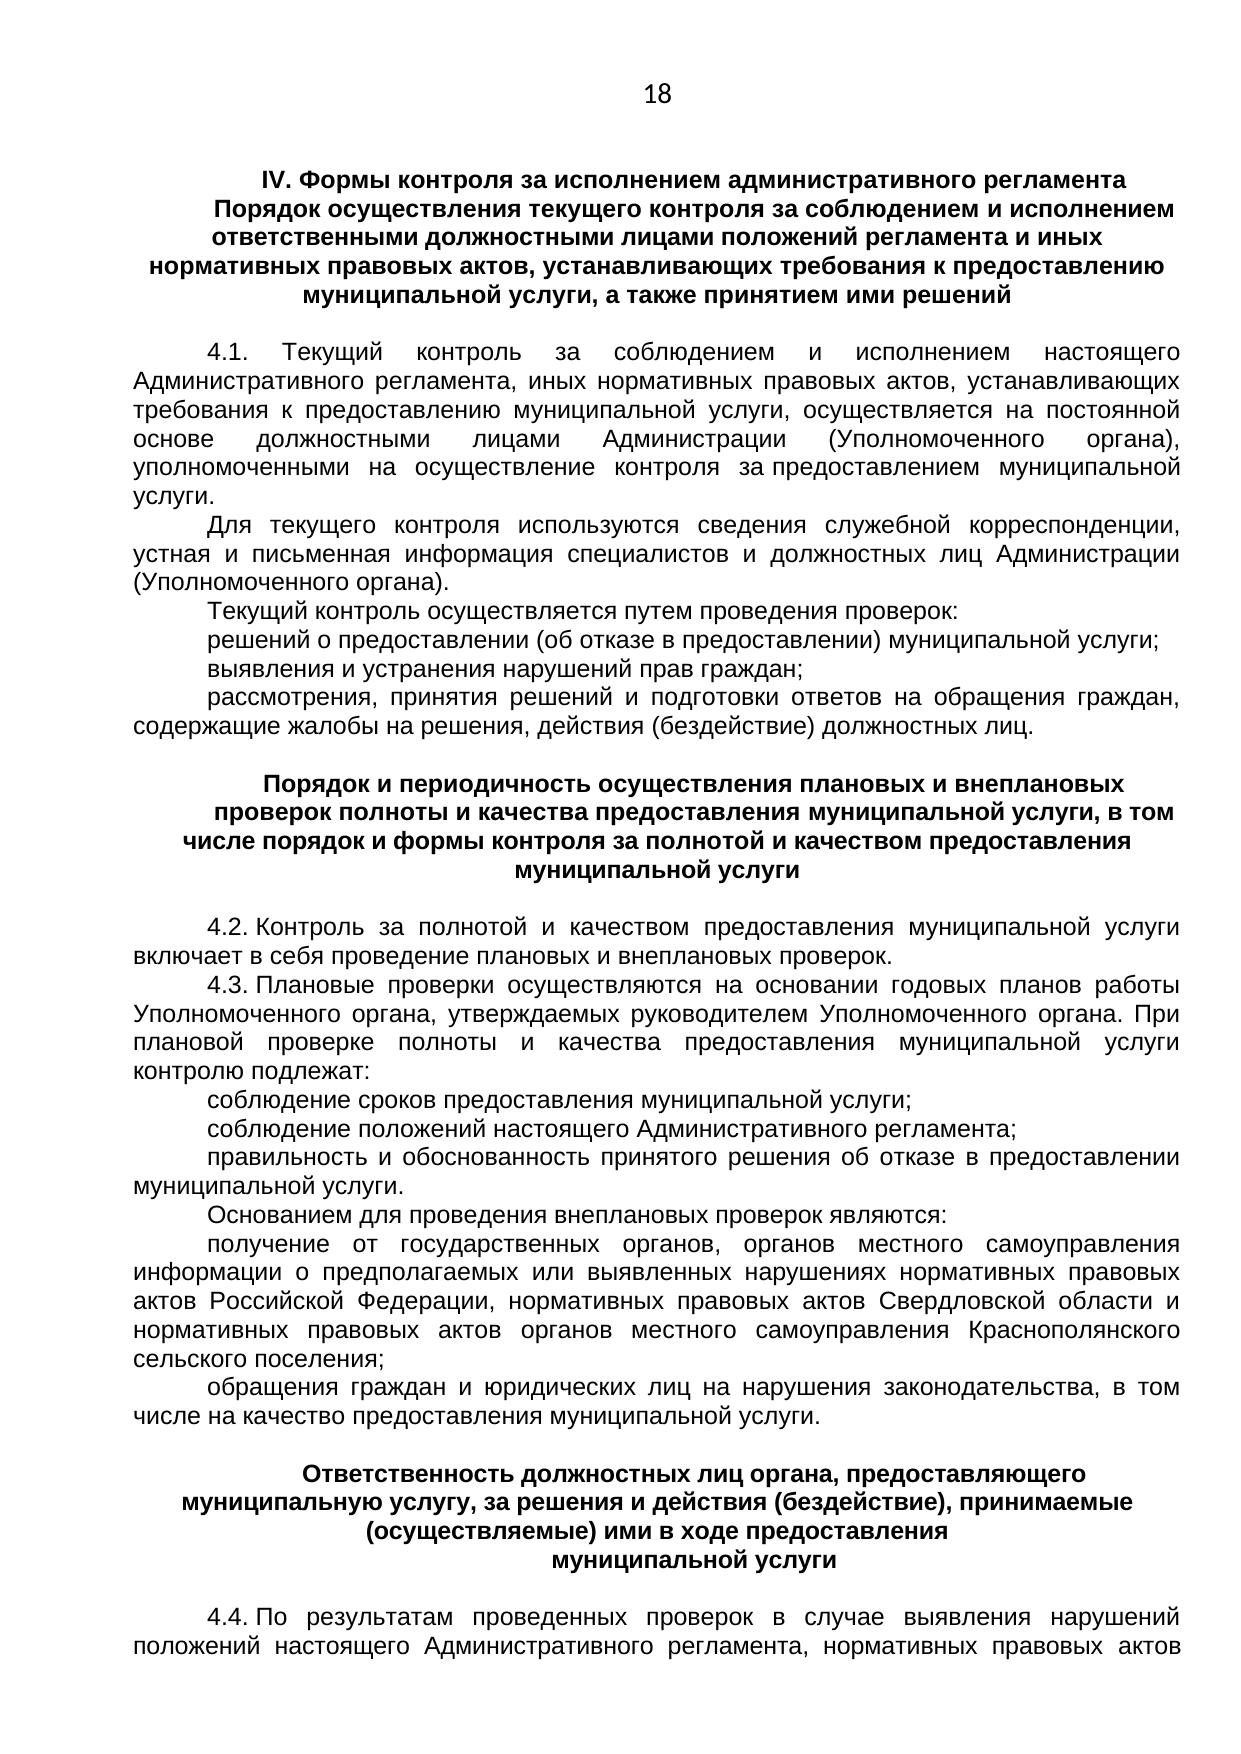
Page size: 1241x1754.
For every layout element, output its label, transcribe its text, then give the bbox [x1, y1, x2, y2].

text проверок полноты и качества предоставления муниципальной услуги, в том числе порядок и формы контроля за полнотой и качеством предоставления муниципальной услуги [133, 797, 1181, 883]
text решений о предоставлении (об отказе в предоставлении) муниципальной услуги; [133, 625, 1181, 653]
text соблюдение сроков предоставления муниципальной услуги; [133, 1085, 1181, 1113]
text Порядок осуществления текущего контроля за соблюдением и исполнением ответственными должностными лицами положений регламента и иных нормативных правовых актов, устанавливающих требования к предоставлению муниципальной услуги, а также принятием ими решений [133, 193, 1181, 308]
text Для текущего контроля используются сведения служебной корреспонденции, устная и письменная информация специалистов и должностных лиц Администрации (Уполномоченного органа). [133, 510, 1181, 596]
text 4.2. Контроль за полнотой и качеством предоставления муниципальной услуги включает в себя проведение плановых и внеплановых проверок. [133, 912, 1181, 970]
text выявления и устранения нарушений прав граждан; [133, 653, 1181, 682]
text Ответственность должностных лиц органа, предоставляющего муниципальную услугу, за решения и действия (бездействие), принимаемые (осуществляемые) ими в ходе предоставления [133, 1458, 1181, 1545]
text обращения граждан и юридических лиц на нарушения законодательства, в том числе на качество предоставления муниципальной услуги. [133, 1372, 1181, 1430]
text Текущий контроль осуществляется путем проведения проверок: [133, 596, 1181, 625]
text муниципальной услуги [133, 1545, 1181, 1573]
text получение от государственных органов, органов местного самоуправления информации о предполагаемых или выявленных нарушениях нормативных правовых актов Российской Федерации, нормативных правовых актов Свердловской области и нормативных правовых актов органов местного самоуправления Краснополянского сельского поселения; [133, 1228, 1181, 1372]
text Основанием для проведения внеплановых проверок являются: [133, 1200, 1181, 1228]
text соблюдение положений настоящего Административного регламента; [133, 1113, 1181, 1142]
text 4.3. Плановые проверки осуществляются на основании годовых планов работы Уполномоченного органа, утверждаемых руководителем Уполномоченного органа. При плановой проверке полноты и качества предоставления муниципальной услуги контролю подлежат: [133, 970, 1181, 1085]
text 4.1. Текущий контроль за соблюдением и исполнением настоящего Административного регламента, иных нормативных правовых актов, устанавливающих требования к предоставлению муниципальной услуги, осуществляется на постоянной основе должностными лицами Администрации (Уполномоченного органа), уполномоченными на осуществление контроля за предоставлением муниципальной услуги. [133, 337, 1181, 510]
text 4.4. По результатам проведенных проверок в случае выявления нарушений положений настоящего Административного регламента, нормативных правовых актов [133, 1602, 1181, 1660]
text рассмотрения, принятия решений и подготовки ответов на обращения граждан, содержащие жалобы на решения, действия (бездействие) должностных лиц. [133, 682, 1181, 740]
text правильность и обоснованность принятого решения об отказе в предоставлении муниципальной услуги. [133, 1142, 1181, 1200]
text IV. Формы контроля за исполнением административного регламента [133, 165, 1181, 193]
text Порядок и периодичность осуществления плановых и внеплановых [133, 768, 1181, 797]
